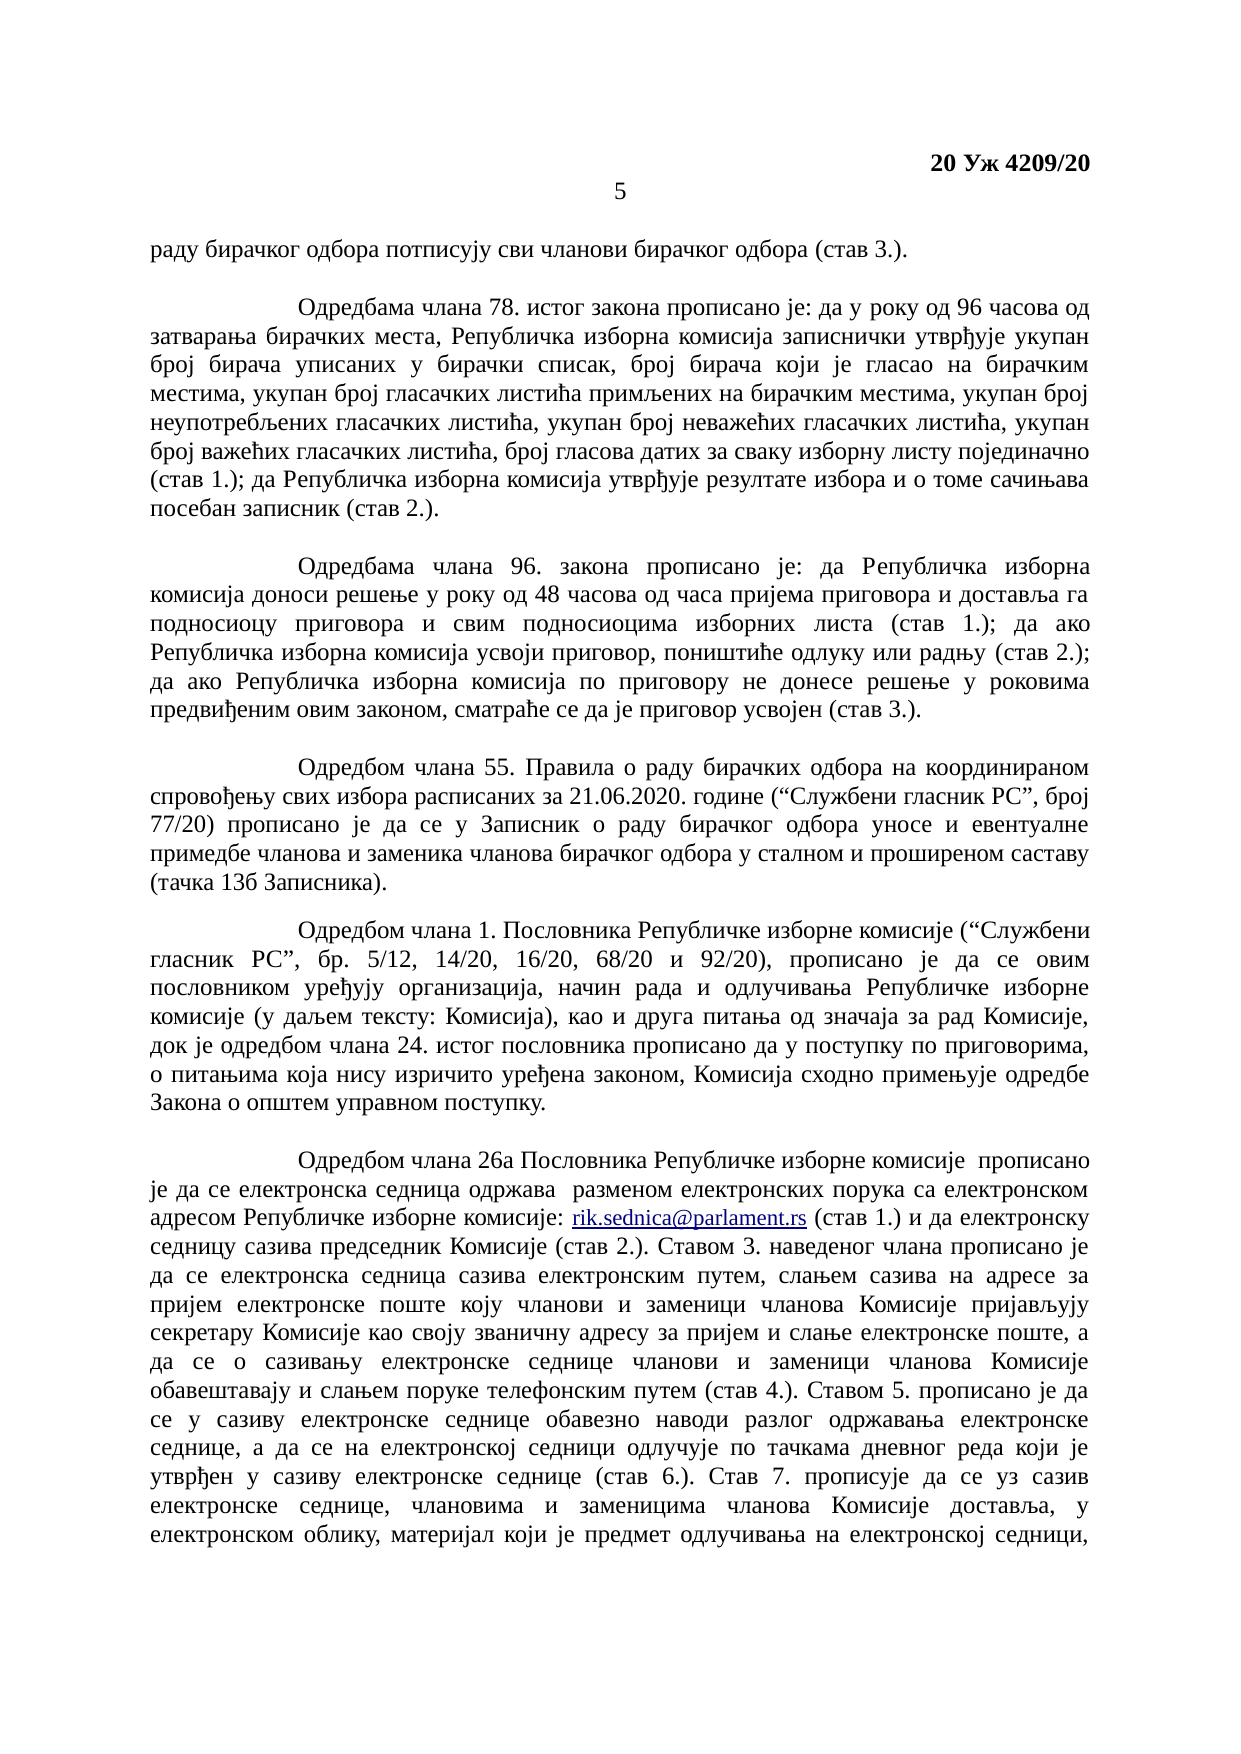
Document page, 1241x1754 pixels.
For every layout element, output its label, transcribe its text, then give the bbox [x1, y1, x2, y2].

text Одредбом члана 55. Правила о раду бирачких одбора на координираном спровођењу свих избора расписаних за 21.06.2020. године (“Службени гласник РС”, број 77/20) прописано је да се у Записник о раду бирачког одбора уносе и евентуалне примедбе чланова и заменика чланова бирачког одбора у сталном и проширеном саставу (тачка 13б Записника). [150, 752, 1090, 896]
text раду бирачког одбора потписују сви чланови бирачког одбора (став 3.). [150, 234, 1090, 263]
text Одредбама члана 78. истог закона прописано је: да у року од 96 часова од затварања бирачких места, Републичка изборна комисија записнички утврђује укупан број бирача уписаних у бирачки списак, број бирача који је гласао на бирачким местима, укупан број гласачких листића примљених на бирачким местима, укупан број неупотребљених гласачких листића, укупан број неважећих гласачких листића, укупан број важећих гласачких листића, број гласова датих за сваку изборну листу појединачно (став 1.); да Републичка изборна комисија утврђује резултате избора и о томе сачињава посебан записник (став 2.). [150, 263, 1090, 522]
text Одредбом члана 26а Пословника Републичке изборне комисије прописано је да се електронска седница одржава разменом електронских порука са електронском адресом Републичке изборне комисије: rik.sednica@parlament.rs (став 1.) и да електронску седницу сазива председник Комисије (став 2.). Ставом 3. наведеног члана прописано је да се електронска седница сазива електронским путем, слањем сазива на адресе за пријем електронске поште коју чланови и заменици чланова Комисије пријављују секретару Комисије као своју званичну адресу за пријем и слање електронске поште, а да се о сазивању електронске седнице чланови и заменици чланова Комисије обавештавају и слањем поруке телефонским путем (став 4.). Ставом 5. прописано је да се у сазиву електронске седнице обавезно наводи разлог одржавања електронске седнице, а да се на електронској седници одлучује по тачкама дневног реда који је утврђен у сазиву електронске седнице (став 6.). Став 7. прописује да се уз сазив електронске седнице, члановима и заменицима чланова Комисије доставља, у електронском облику, материјал који је предмет одлучивања на електронској седници, [150, 1145, 1090, 1547]
text Одредбама члана 96. закона прописано је: да Републичка изборна комисија доноси решење у року од 48 часова од часа пријема приговора и доставља га подносиоцу приговора и свим подносиоцима изборних листа (став 1.); да ако Републичка изборна комисија усвоји приговор, поништиће одлуку или радњу (став 2.); да ако Републичка изборна комисија по приговору не донесе решење у роковима предвиђеним овим законом, сматраће се да је приговор усвојен (став 3.). [150, 551, 1090, 723]
text Одредбом члана 1. Пословника Републичке изборне комисије (“Службени гласник РС”, бр. 5/12, 14/20, 16/20, 68/20 и 92/20), прописано је да се овим пословником уређују организација, начин рада и одлучивања Републичке изборне комисије (у даљем тексту: Комисија), као и друга питања од значаја за рад Комисије, док је одредбом члана 24. истог пословника прописано да у поступку по приговорима, о питањима која нису изричито уређена законом, Комисија сходно примењује одредбе Закона о општем управном поступку. [150, 915, 1090, 1116]
